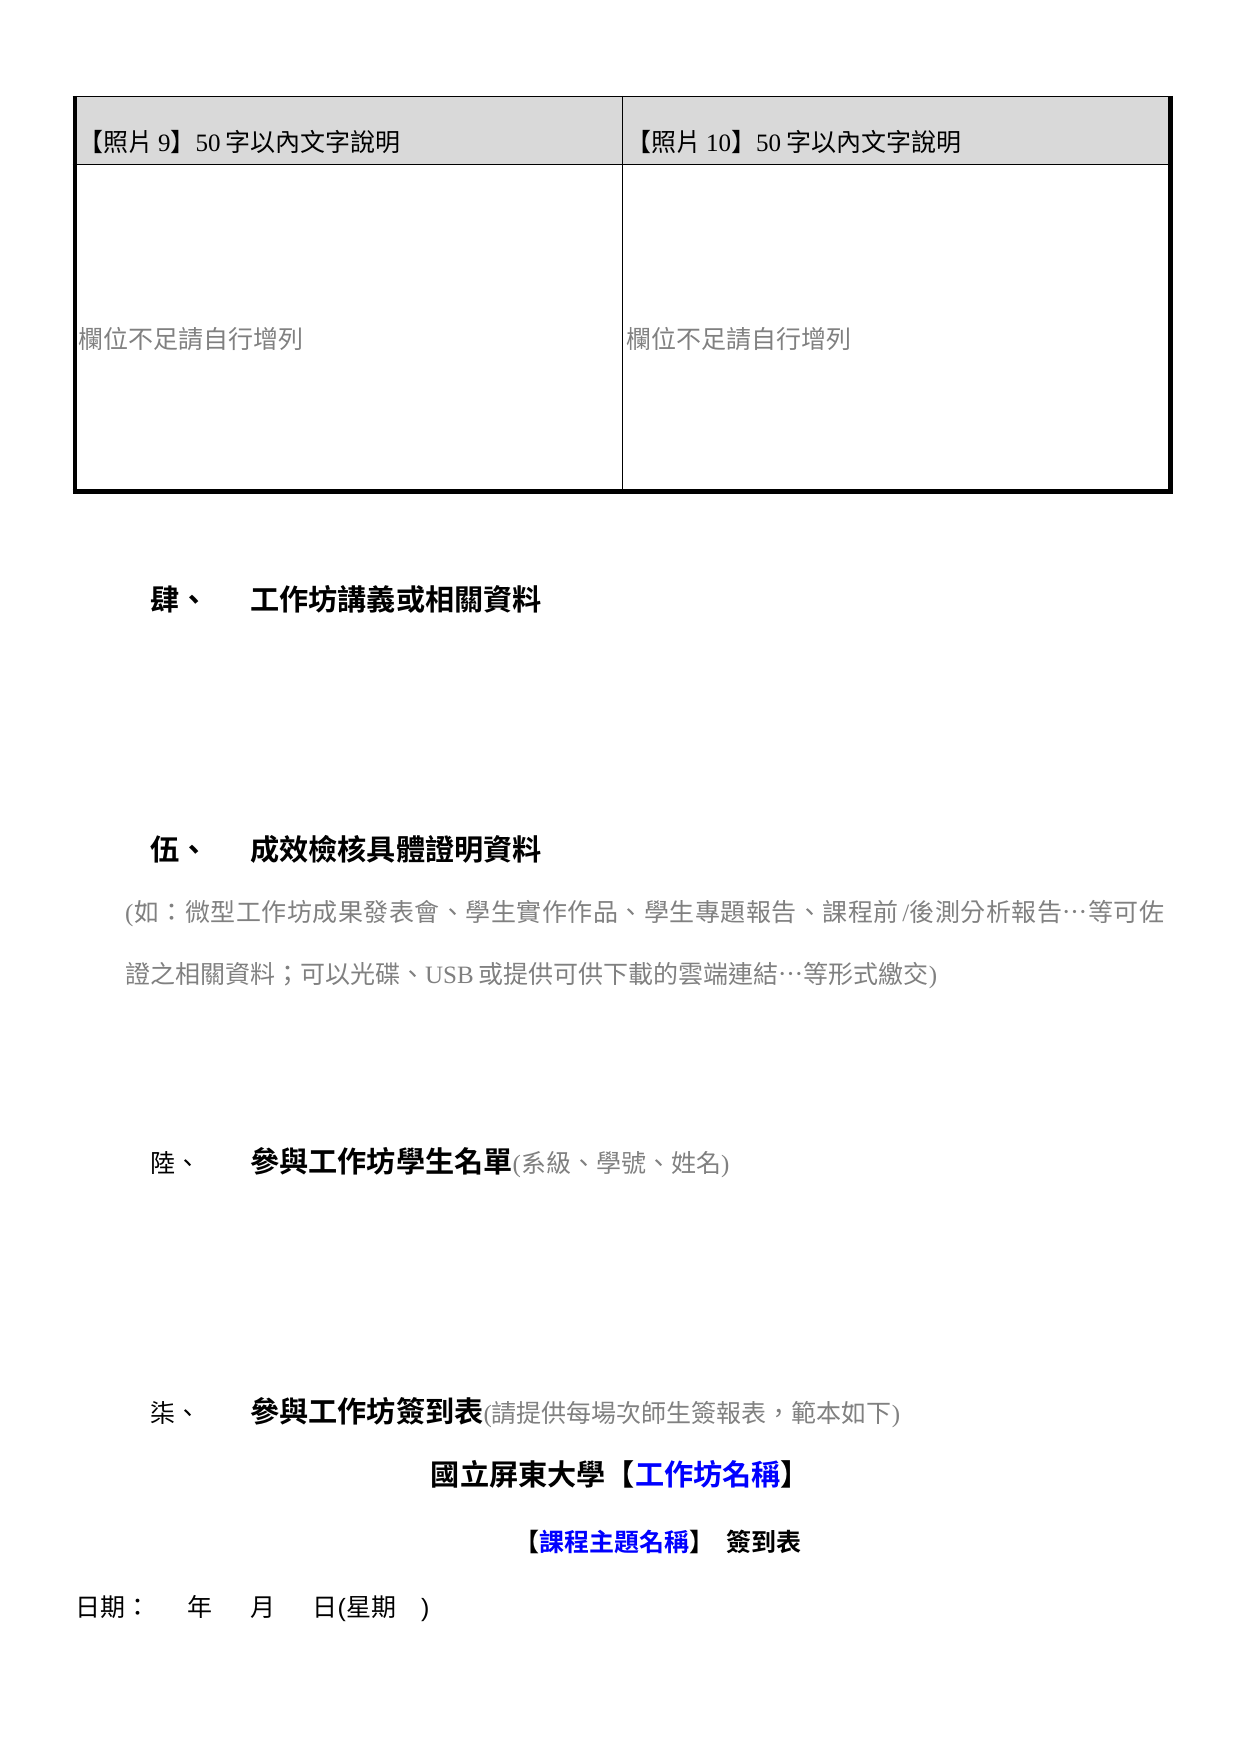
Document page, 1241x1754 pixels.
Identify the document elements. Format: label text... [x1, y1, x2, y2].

list 參與工作坊簽到表(請提供每場次師生簽報表，範本如下) [150, 1368, 1165, 1431]
table_cell 欄位不足請自行增列 [623, 165, 1168, 489]
text (如：微型工作坊成果發表會、學生實作作品、學生專題報告、課程前/後測分析報告…等可佐證之相關資料；可以光碟、USB或提供可供下載的雲端連結…等形式繳交) [125, 868, 1165, 993]
table_cell 【照片9】50字以內文字說明 [77, 97, 622, 164]
list 參與工作坊學生名單(系級、學號、姓名) [150, 1118, 1165, 1181]
table_cell 【照片10】50字以內文字說明 [623, 97, 1168, 164]
text 國立屏東大學【工作坊名稱】 [75, 1431, 1165, 1493]
text 日期： 年 月 日(星期 ) [75, 1587, 1165, 1623]
list 工作坊講義或相關資料 [150, 556, 1165, 618]
list 成效檢核具體證明資料 [150, 806, 1165, 868]
text 【課程主題名稱】 簽到表 [150, 1522, 1165, 1558]
table_cell 欄位不足請自行增列 [77, 165, 622, 489]
